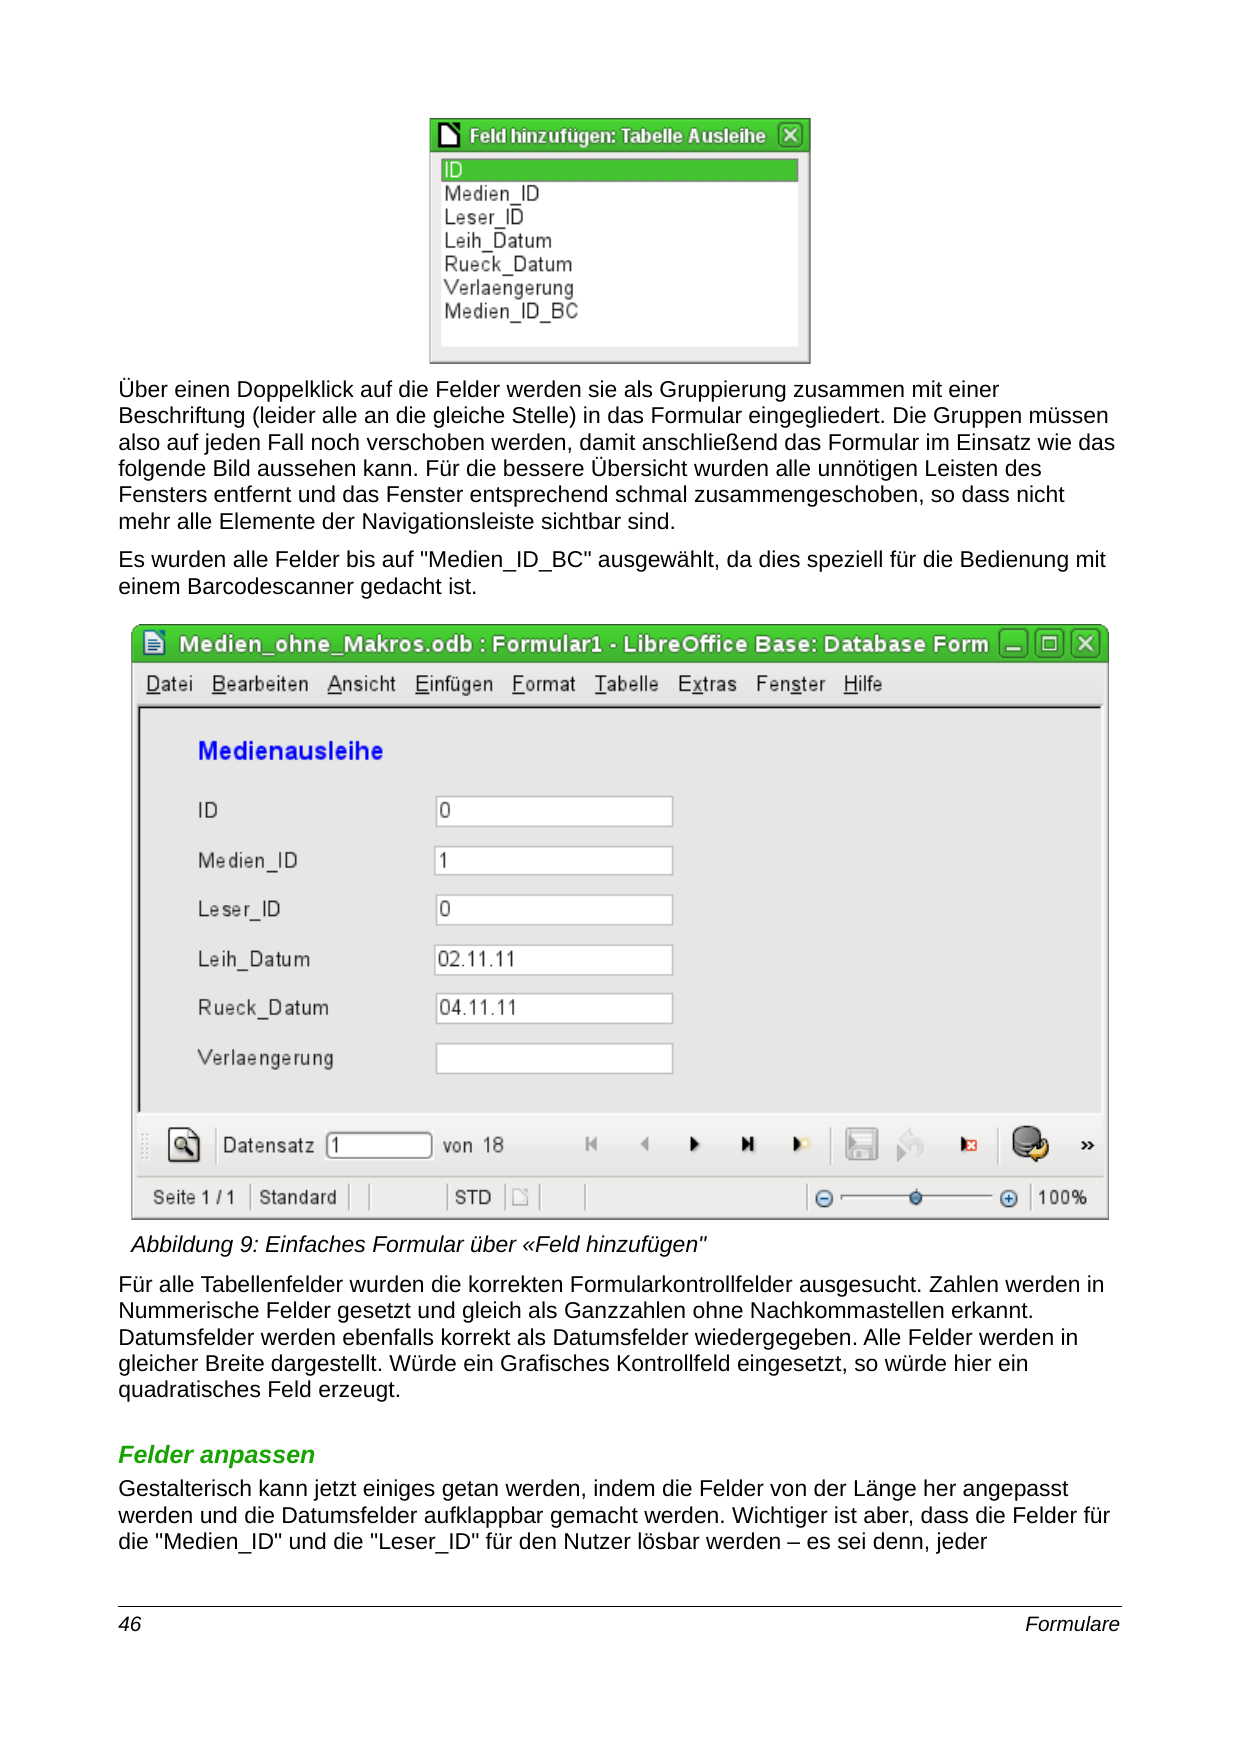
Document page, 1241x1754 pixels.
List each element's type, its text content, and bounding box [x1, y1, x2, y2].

text Gestalterisch kann jetzt einiges getan werden, indem die Felder von der Länge her angepasst werden und die Datumsfelder aufklappbar gemacht werden. Wichtiger ist aber, dass die Felder für die "Medien_ID" und die "Leser_ID" für den Nutzer lösbar werden – es sei denn, jeder [118, 1475, 1122, 1554]
text Für alle Tabellenfelder wurden die korrekten Formularkontrollfelder ausgesucht. Zahlen werden in Nummerische Felder gesetzt und gleich als Ganzzahlen ohne Nachkommastellen erkannt. Datumsfelder werden ebenfalls korrekt als Datumsfelder wiedergegeben. Alle Felder werden in gleicher Breite dargestellt. Würde ein Grafisches Kontrollfeld eingesetzt, so würde hier ein quadratisches Feld erzeugt. [118, 1271, 1122, 1403]
subtitle Felder anpassen [118, 1440, 1122, 1469]
text Über einen Doppelklick auf die Felder werden sie als Gruppierung zusammen mit einer Beschriftung (leider alle an die gleiche Stelle) in das Formular eingegliedert. Die Gruppen müssen also auf jeden Fall noch verschoben werden, damit anschließend das Formular im Einsatz wie das folgende Bild aussehen kann. Für die bessere Übersicht wurden alle unnötigen Leisten des Fensters entfernt und das Fenster entsprechend schmal zusammengeschoben, so dass nicht mehr alle Elemente der Navigationsleiste sichtbar sind. [118, 376, 1122, 534]
text Es wurden alle Felder bis auf "Medien_ID_BC" ausgewählt, da dies speziell für die Bedienung mit einem Barcodescanner gedacht ist. [118, 546, 1122, 599]
picture [131, 624, 1109, 1220]
picture [429, 118, 811, 364]
text Abbildung 9: Einfaches Formular über «Feld hinzufügen" [131, 1220, 1109, 1258]
